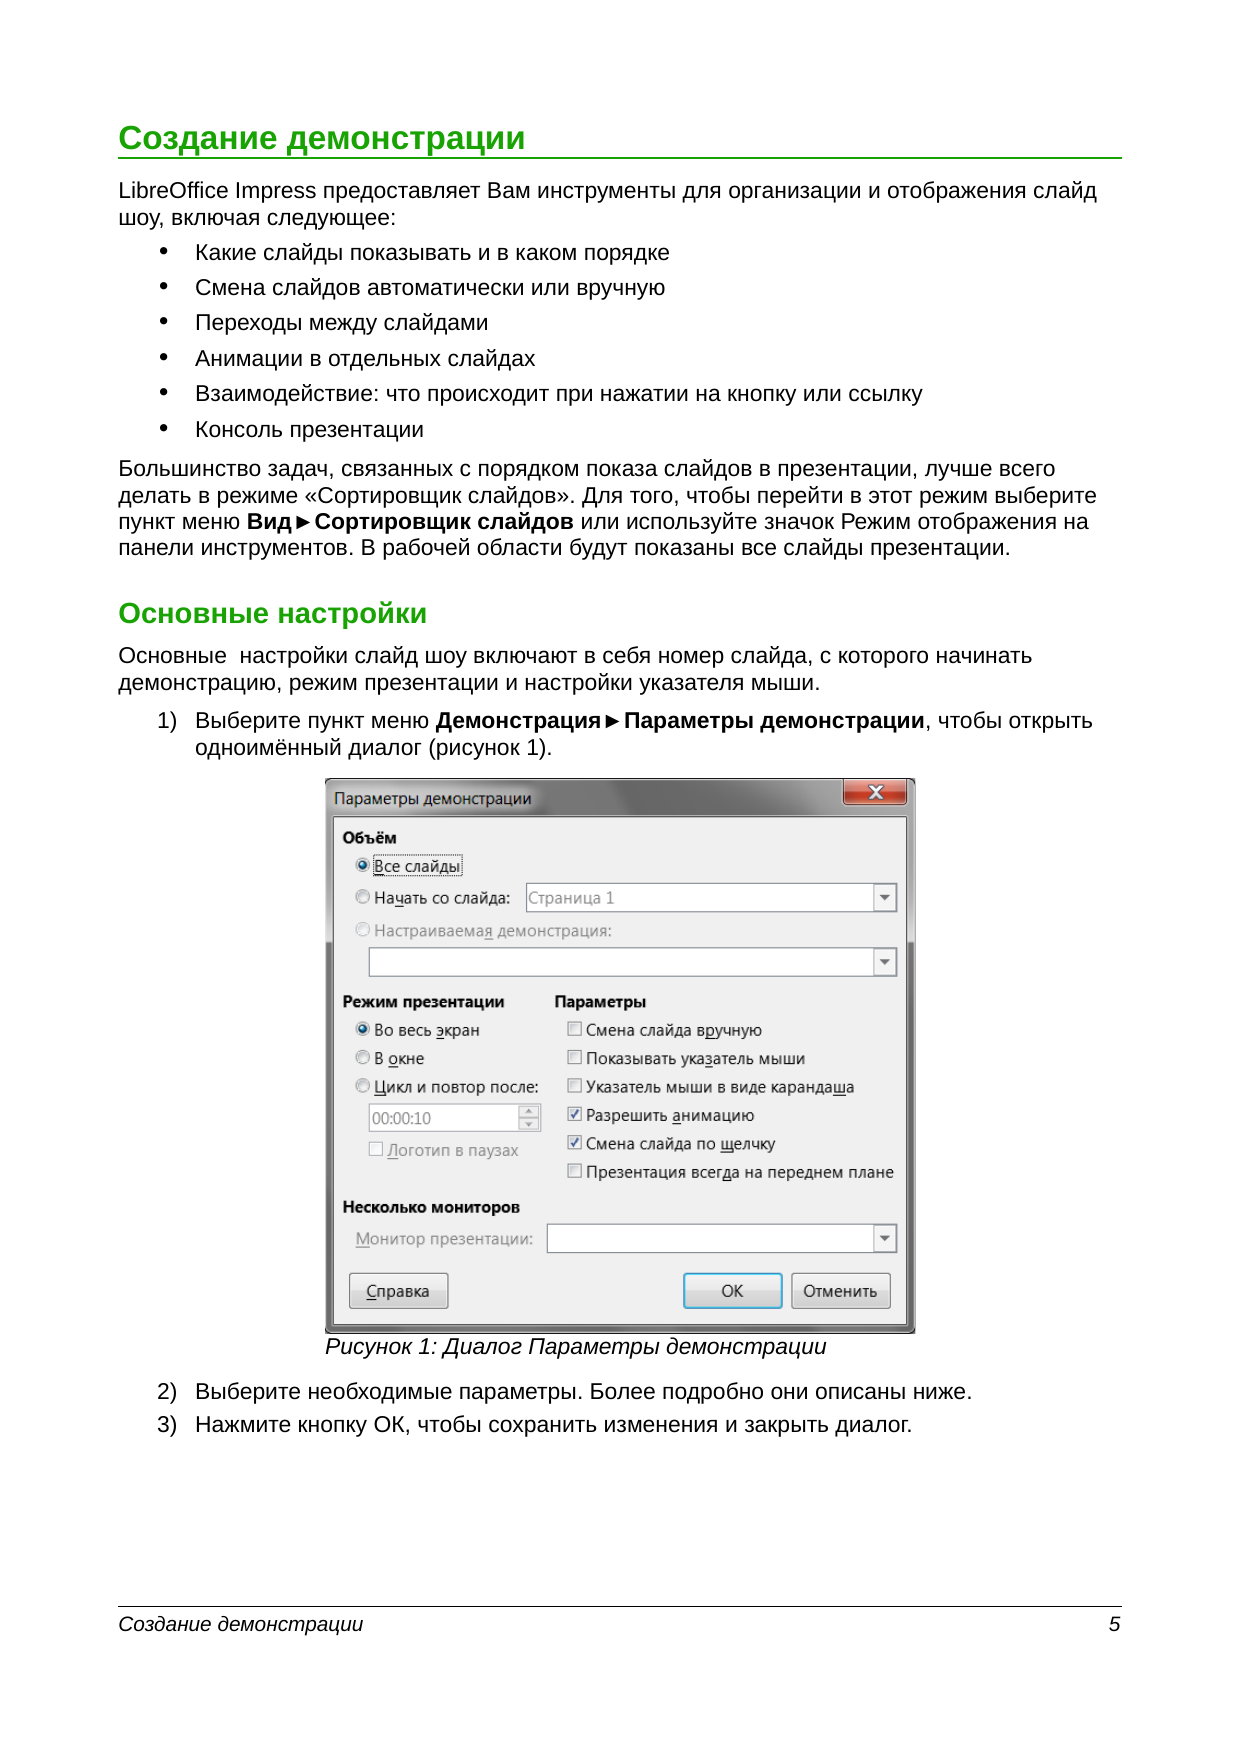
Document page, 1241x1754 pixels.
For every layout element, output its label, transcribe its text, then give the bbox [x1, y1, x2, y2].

list Выберите необходимые параметры. Более подробно они описаны ниже. [177, 1378, 1122, 1404]
subtitle Основные настройки [118, 596, 1122, 630]
list Анимации в отдельных слайдах [156, 343, 1122, 372]
list Выберите пункт меню Демонстрация►Параметры демонстрации, чтобы открыть одноимённый диалог (рисунок 1). [177, 707, 1122, 760]
list Нажмите кнопку ОК, чтобы сохранить изменения и закрыть диалог. [177, 1411, 1122, 1437]
list Консоль презентации [156, 414, 1122, 443]
text Основные настройки слайд шоу включают в себя номер слайда, с которого начинать демонстрацию, режим презентации и настройки указателя мыши. [118, 642, 1122, 695]
text Большинство задач, связанных с порядком показа слайдов в презентации, лучше всего делать в режиме «Сортировщик слайдов». Для того, чтобы перейти в этот режим выберите пункт меню Вид►Сортировщик слайдов или используйте значок Режим отображения на панели инструментов. В рабочей области будут показаны все слайды презентации. [118, 455, 1122, 561]
list Смена слайдов автоматически или вручную [156, 272, 1122, 301]
picture [325, 778, 916, 1334]
list LibreOffice Impress предоставляет Вам инструменты для организации и отображения слайд шоу, включая следующее: [118, 177, 1122, 230]
list Взаимодействие: что происходит при нажатии на кнопку или ссылку [156, 378, 1122, 407]
list Переходы между слайдами [156, 307, 1122, 337]
subtitle Создание демонстрации [118, 118, 1122, 157]
list Какие слайды показывать и в каком порядке [156, 237, 1122, 266]
text Рисунок 1: Диалог Параметры демонстрации [325, 1334, 915, 1360]
